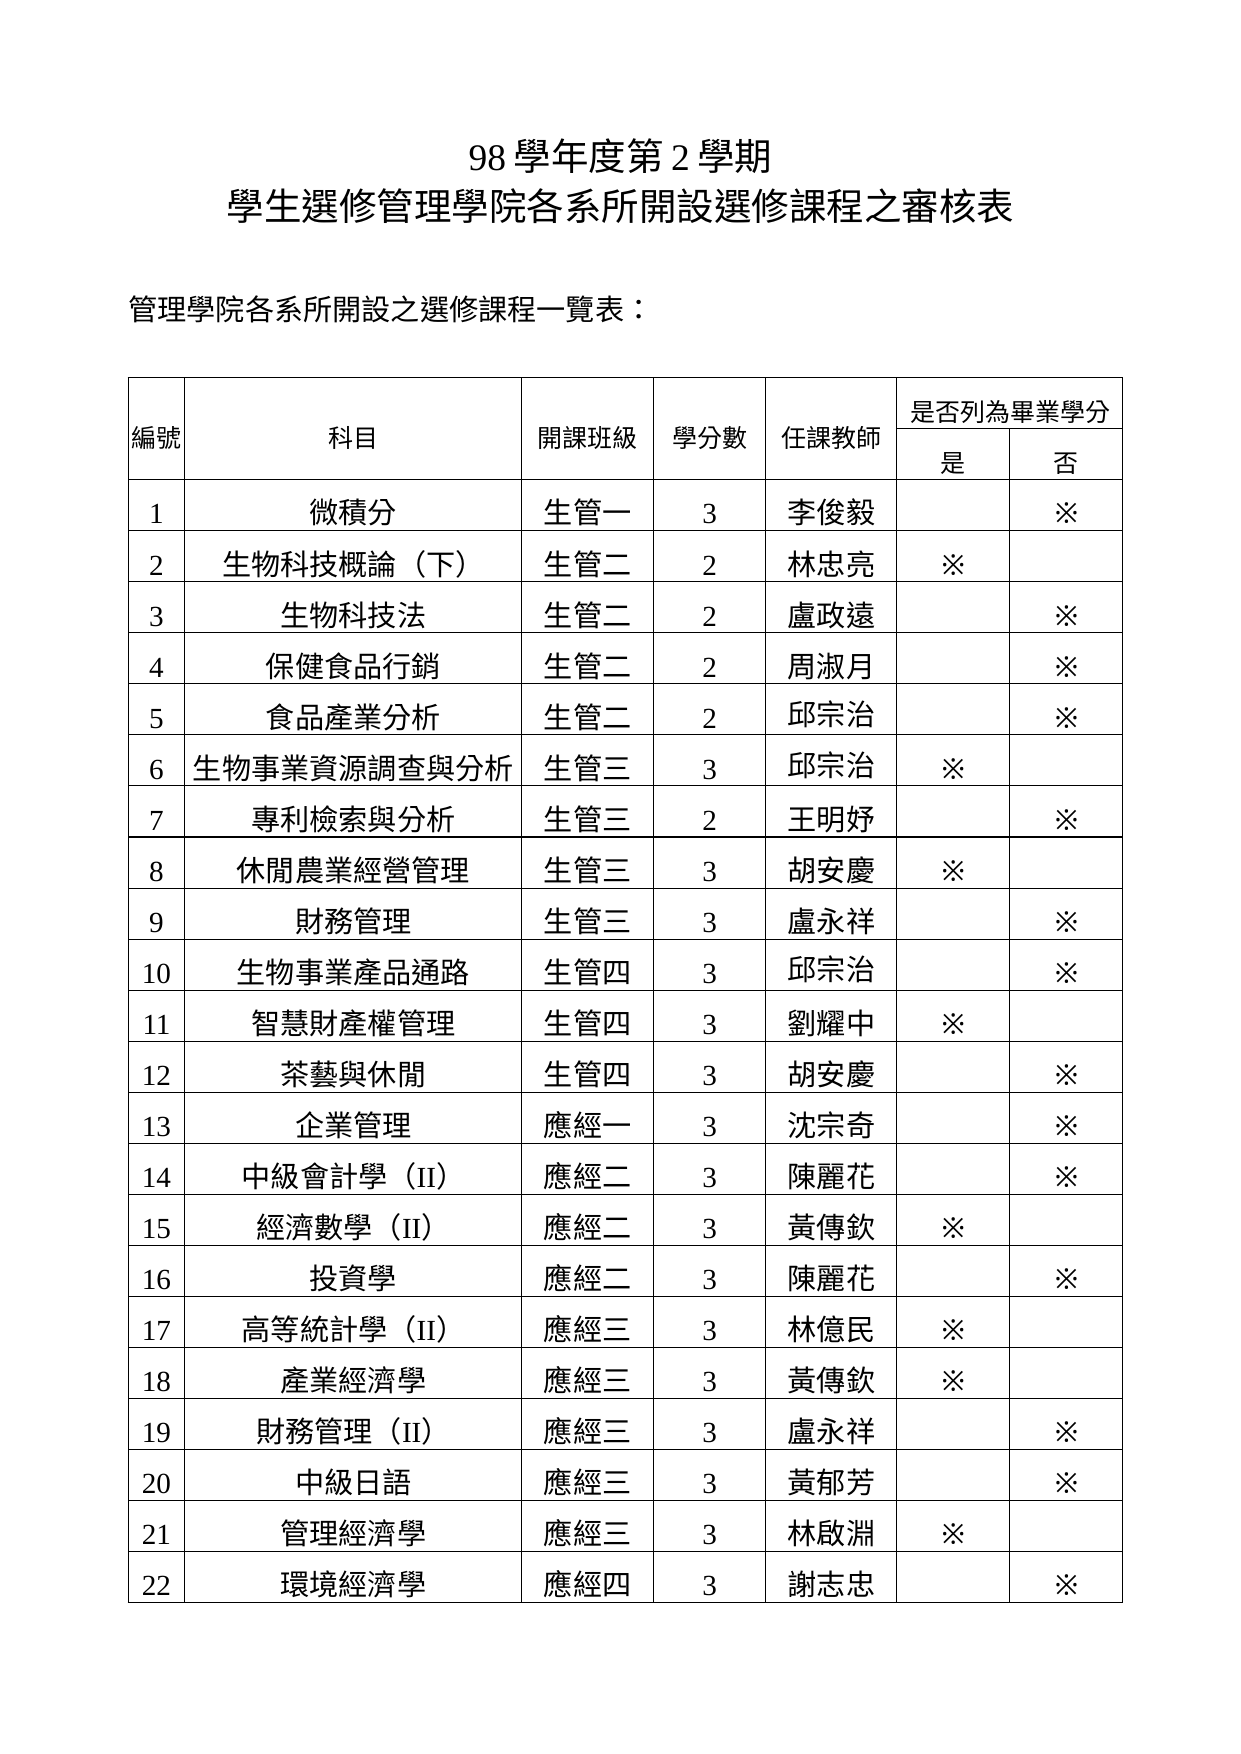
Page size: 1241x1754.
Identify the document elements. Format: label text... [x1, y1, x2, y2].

table_cell 應經三 [522, 1501, 653, 1551]
table_cell 8 [129, 838, 184, 887]
table_cell [897, 1042, 1009, 1092]
table_cell 3 [654, 1348, 765, 1398]
table_cell 生管四 [522, 991, 653, 1041]
table_cell 18 [129, 1348, 184, 1398]
table_cell 應經三 [522, 1399, 653, 1449]
table_cell [897, 1144, 1009, 1194]
table_cell [1010, 1195, 1122, 1245]
table_cell 11 [129, 991, 184, 1041]
table_cell 中級會計學（II） [185, 1144, 521, 1194]
table_cell ※ [1010, 480, 1122, 530]
table_cell 生管三 [522, 786, 653, 836]
table_cell 智慧財產權管理 [185, 991, 521, 1041]
table_cell ※ [1010, 940, 1122, 989]
table_cell 3 [654, 1144, 765, 1194]
table_cell 盧永祥 [766, 1399, 896, 1449]
table_header 是否列為畢業學分 [897, 378, 1122, 428]
table_cell [897, 786, 1009, 836]
table_cell ※ [1010, 1093, 1122, 1143]
table_cell 王明妤 [766, 786, 896, 836]
table_cell 盧政遠 [766, 582, 896, 632]
table_cell 6 [129, 735, 184, 785]
table_cell 19 [129, 1399, 184, 1449]
table_cell [1010, 531, 1122, 581]
table_cell 專利檢索與分析 [185, 786, 521, 836]
table_cell ※ [1010, 1450, 1122, 1500]
table_cell [1010, 1297, 1122, 1347]
table_cell 產業經濟學 [185, 1348, 521, 1398]
table_cell 9 [129, 889, 184, 938]
table_cell 應經一 [522, 1093, 653, 1143]
table_cell 陳麗花 [766, 1246, 896, 1296]
table_cell 5 [129, 684, 184, 734]
table_cell 3 [654, 1042, 765, 1092]
table_cell 管理經濟學 [185, 1501, 521, 1551]
table_cell [897, 480, 1009, 530]
table_cell 是 [897, 429, 1009, 479]
table_cell 胡安慶 [766, 838, 896, 887]
table_cell 生管一 [522, 480, 653, 530]
table_cell 3 [654, 1195, 765, 1245]
table_cell 陳麗花 [766, 1144, 896, 1194]
table_cell [897, 889, 1009, 938]
table_cell 16 [129, 1246, 184, 1296]
table_cell 生管二 [522, 684, 653, 734]
table_cell 3 [654, 735, 765, 785]
table_cell 應經三 [522, 1348, 653, 1398]
table_cell 生物事業產品通路 [185, 940, 521, 989]
table_cell ※ [897, 1297, 1009, 1347]
table_cell 生管二 [522, 633, 653, 683]
table_cell 3 [654, 1501, 765, 1551]
table_cell 財務管理（II） [185, 1399, 521, 1449]
table_cell 邱宗治 [766, 684, 896, 734]
table_cell [897, 1246, 1009, 1296]
table_cell 企業管理 [185, 1093, 521, 1143]
table_cell 生物科技概論（下） [185, 531, 521, 581]
table_cell 1 [129, 480, 184, 530]
table_header 學分數 [654, 378, 765, 479]
table_cell 17 [129, 1297, 184, 1347]
table_cell 2 [654, 582, 765, 632]
table_cell 經濟數學（II） [185, 1195, 521, 1245]
table_cell 3 [654, 1552, 765, 1602]
table_cell [1010, 735, 1122, 785]
table_cell 3 [654, 1246, 765, 1296]
table_cell 生物事業資源調查與分析 [185, 735, 521, 785]
table_cell 10 [129, 940, 184, 989]
table_cell 3 [654, 1399, 765, 1449]
table_cell 7 [129, 786, 184, 836]
table_cell 22 [129, 1552, 184, 1602]
table_cell 黃郁芳 [766, 1450, 896, 1500]
table_cell 生物科技法 [185, 582, 521, 632]
table_cell 胡安慶 [766, 1042, 896, 1092]
table_cell [1010, 991, 1122, 1041]
table_cell [897, 1399, 1009, 1449]
table_header 任課教師 [766, 378, 896, 479]
table_cell 李俊毅 [766, 480, 896, 530]
table_cell 茶藝與休閒 [185, 1042, 521, 1092]
table_cell 21 [129, 1501, 184, 1551]
table_cell [897, 1552, 1009, 1602]
table_cell [897, 1093, 1009, 1143]
table_cell 休閒農業經營管理 [185, 838, 521, 887]
table_cell 沈宗奇 [766, 1093, 896, 1143]
table_cell 3 [654, 1297, 765, 1347]
table_cell 黃傳欽 [766, 1195, 896, 1245]
table_cell 環境經濟學 [185, 1552, 521, 1602]
table_cell 高等統計學（II） [185, 1297, 521, 1347]
table_cell 13 [129, 1093, 184, 1143]
table_cell 生管四 [522, 1042, 653, 1092]
table_cell ※ [897, 838, 1009, 887]
table_cell 3 [654, 1093, 765, 1143]
table_cell 4 [129, 633, 184, 683]
table_cell ※ [1010, 1552, 1122, 1602]
table_cell 14 [129, 1144, 184, 1194]
table_cell ※ [1010, 633, 1122, 683]
table_cell ※ [897, 735, 1009, 785]
table_cell ※ [1010, 1144, 1122, 1194]
table_cell 中級日語 [185, 1450, 521, 1500]
table_header 開課班級 [522, 378, 653, 479]
table_cell 保健食品行銷 [185, 633, 521, 683]
table_cell 生管三 [522, 889, 653, 938]
table_cell 生管四 [522, 940, 653, 989]
table_cell [1010, 838, 1122, 887]
text 管理學院各系所開設之選修課程一覽表： [128, 296, 1112, 327]
table_cell 3 [654, 991, 765, 1041]
table_cell 3 [654, 480, 765, 530]
table_cell 謝志忠 [766, 1552, 896, 1602]
table_cell 邱宗治 [766, 940, 896, 989]
table_cell 生管二 [522, 582, 653, 632]
table_cell 周淑月 [766, 633, 896, 683]
table_cell 林忠亮 [766, 531, 896, 581]
table_cell 微積分 [185, 480, 521, 530]
table_header 科目 [185, 378, 521, 479]
table_cell ※ [1010, 684, 1122, 734]
table_cell ※ [1010, 786, 1122, 836]
table_cell 生管三 [522, 735, 653, 785]
table_cell [897, 940, 1009, 989]
table_cell 3 [654, 1450, 765, 1500]
table_cell ※ [897, 1501, 1009, 1551]
table_cell [897, 633, 1009, 683]
table_cell [1010, 1501, 1122, 1551]
table_cell ※ [897, 531, 1009, 581]
table_cell 應經三 [522, 1297, 653, 1347]
table_cell 財務管理 [185, 889, 521, 938]
table_cell 生管二 [522, 531, 653, 581]
table_cell 2 [654, 531, 765, 581]
table_cell 2 [654, 633, 765, 683]
table_cell ※ [1010, 1042, 1122, 1092]
table_cell ※ [1010, 1399, 1122, 1449]
table_cell 應經四 [522, 1552, 653, 1602]
table_cell 生管三 [522, 838, 653, 887]
text 98學年度第2學期 [128, 146, 1112, 177]
table_cell 2 [129, 531, 184, 581]
table_cell [897, 582, 1009, 632]
table_cell ※ [1010, 889, 1122, 938]
table_cell 應經二 [522, 1246, 653, 1296]
table_cell 投資學 [185, 1246, 521, 1296]
table_cell 2 [654, 684, 765, 734]
table_cell 2 [654, 786, 765, 836]
table_cell 食品產業分析 [185, 684, 521, 734]
table_cell [897, 684, 1009, 734]
table_cell 應經二 [522, 1195, 653, 1245]
table_cell 3 [654, 889, 765, 938]
table_cell ※ [897, 1195, 1009, 1245]
table_cell 20 [129, 1450, 184, 1500]
table_cell ※ [897, 1348, 1009, 1398]
table_cell ※ [1010, 1246, 1122, 1296]
table_cell 林啟淵 [766, 1501, 896, 1551]
table_cell ※ [897, 991, 1009, 1041]
table_cell 應經三 [522, 1450, 653, 1500]
table_cell 劉耀中 [766, 991, 896, 1041]
table_cell 3 [654, 940, 765, 989]
table_cell 12 [129, 1042, 184, 1092]
table_cell [897, 1450, 1009, 1500]
table_cell ※ [1010, 582, 1122, 632]
table_cell 否 [1010, 429, 1122, 479]
table_cell 3 [129, 582, 184, 632]
table_cell 15 [129, 1195, 184, 1245]
table_cell 盧永祥 [766, 889, 896, 938]
table_cell [1010, 1348, 1122, 1398]
table_cell 應經二 [522, 1144, 653, 1194]
table_cell 林億民 [766, 1297, 896, 1347]
table_cell 邱宗治 [766, 735, 896, 785]
table_cell 黃傳欽 [766, 1348, 896, 1398]
table_cell 3 [654, 838, 765, 887]
text 學生選修管理學院各系所開設選修課程之審核表 [128, 196, 1112, 227]
table_header 編號 [129, 378, 184, 479]
